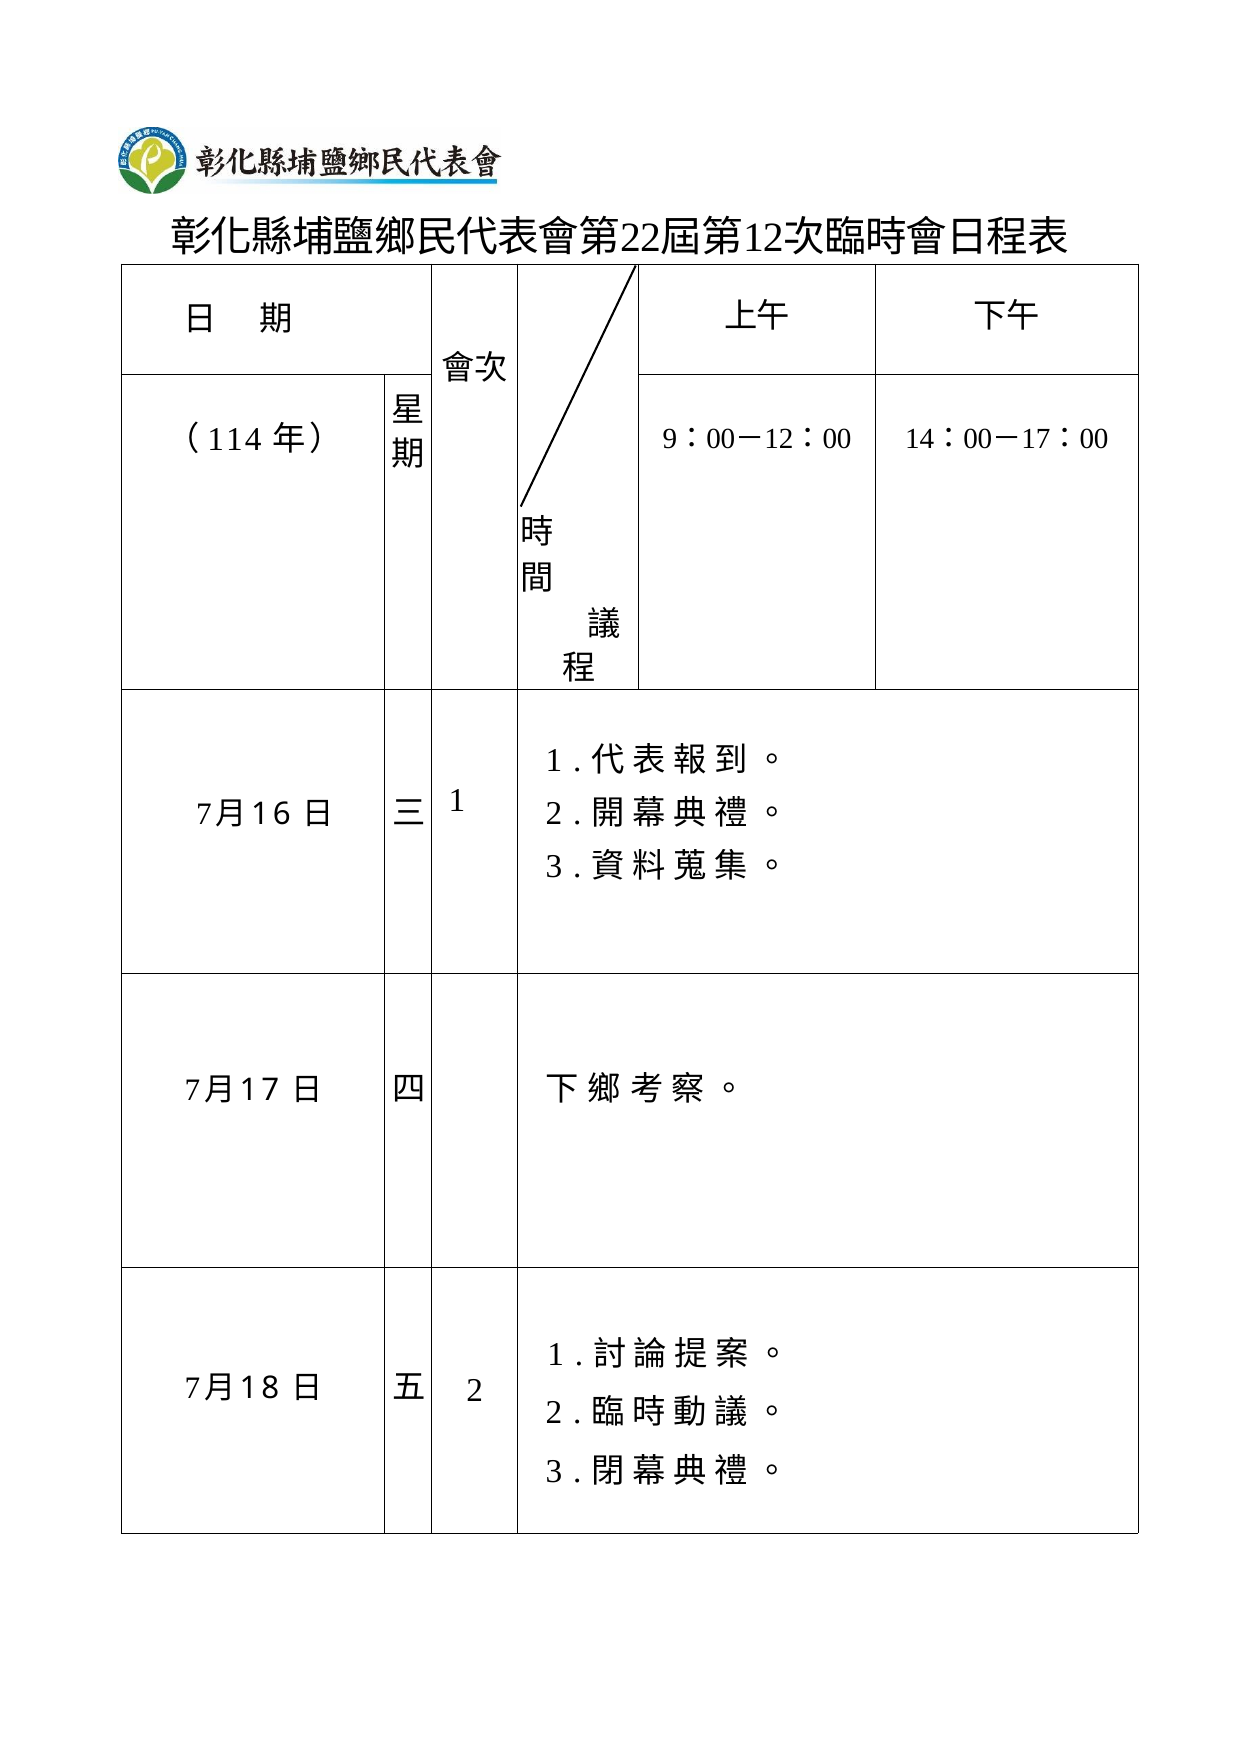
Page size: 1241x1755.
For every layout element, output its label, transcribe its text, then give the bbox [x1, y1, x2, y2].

table_cell 7 月18 日 [122, 1268, 384, 1532]
text 彰化縣埔鹽鄉民代表會第22屆第12次臨時會日程表 [170, 203, 1152, 263]
table_cell 四 [385, 974, 431, 1267]
table_cell 9：00－12：00 [639, 375, 875, 689]
table_cell 下 鄉 考 察 。 [518, 974, 1138, 1267]
table_cell 五 [385, 1268, 431, 1532]
table_header 會次 [432, 265, 517, 689]
table_cell 7 月17 日 [122, 974, 384, 1267]
table_cell 1 . 討 論 提 案 。 . 臨 時 動 議 。 . 閉 幕 典 禮 。 [518, 1268, 1138, 1532]
table_cell 2 [432, 1268, 517, 1532]
table_header 上午 [639, 265, 875, 374]
table_cell 7 月16 日 [122, 690, 384, 973]
table_cell 14：00－17：00 [876, 375, 1138, 689]
table_header 時間 議程 [518, 265, 638, 689]
table_cell 星期 [385, 375, 431, 689]
table_header 下午 [876, 265, 1138, 374]
table_cell 三 [385, 690, 431, 973]
table_cell 1 [432, 690, 517, 973]
table_cell [432, 974, 517, 1267]
table_cell . 代 表 報 到 。 . 開 幕 典 禮 。 . 資 料 蒐 集 。 [518, 690, 1138, 973]
table_cell （ 114 年） [122, 375, 384, 689]
table_header 日 期 [122, 265, 431, 374]
